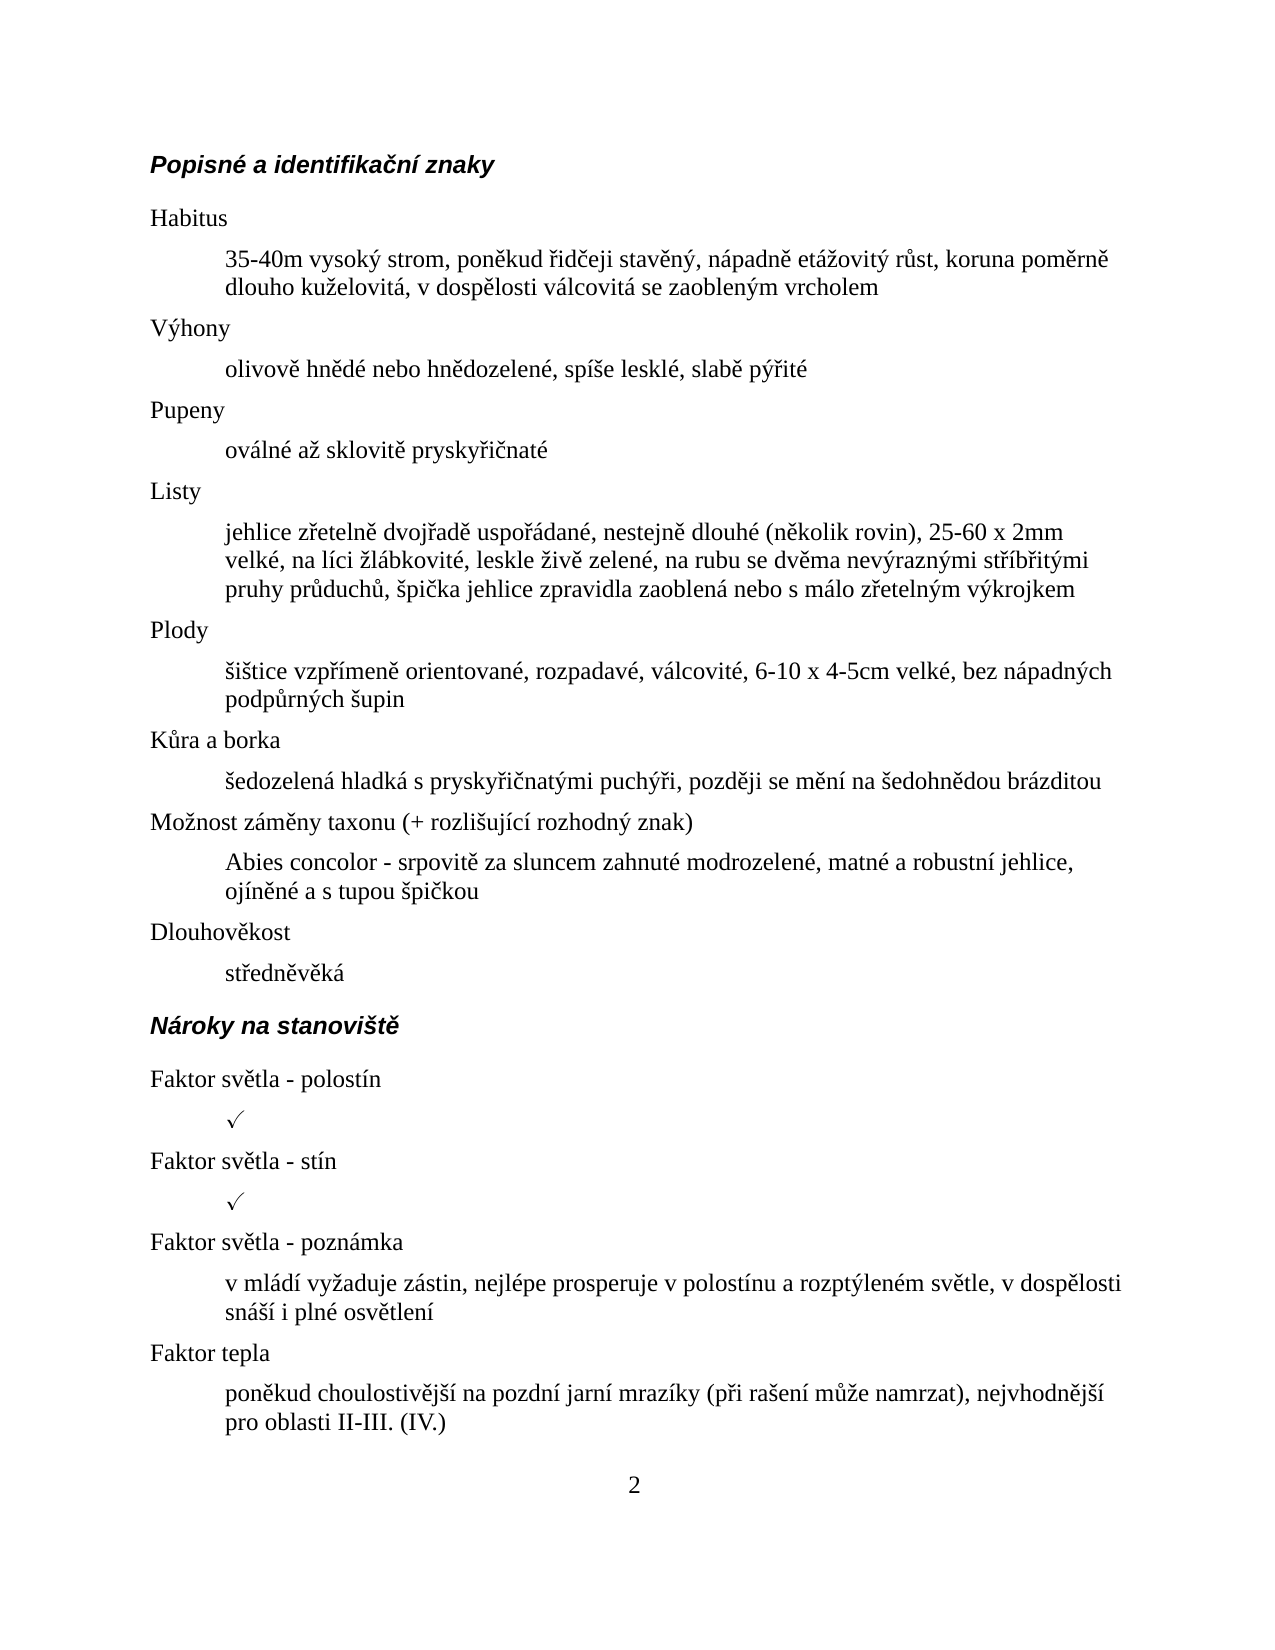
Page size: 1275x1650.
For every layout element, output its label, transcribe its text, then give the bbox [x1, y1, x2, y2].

text Faktor světla - polostín [150, 1064, 1125, 1093]
subtitle Nároky na stanoviště [150, 1011, 1125, 1040]
text šištice vzpřímeně orientované, rozpadavé, válcovité, 6-10 x 4-5cm velké, bez nápadných podpůrných šupin [225, 656, 1125, 713]
text Abies concolor - srpovitě za sluncem zahnuté modrozelené, matné a robustní jehlice, ojíněné a s tupou špičkou [225, 847, 1125, 905]
text Možnost záměny taxonu (+ rozlišující rozhodný znak) [150, 807, 1125, 836]
text Habitus [150, 203, 1125, 232]
subtitle Popisné a identifikační znaky [150, 150, 1125, 178]
text Kůra a borka [150, 725, 1125, 754]
text Faktor tepla [150, 1338, 1125, 1366]
text poněkud choulostivější na pozdní jarní mrazíky (při rašení může namrzat), nejvhodnější pro oblasti II-III. (IV.) [225, 1378, 1125, 1436]
text středněvěká [225, 958, 1125, 986]
text jehlice zřetelně dvojřadě uspořádané, nestejně dlouhé (několik rovin), 25-60 x 2mm velké, na líci žlábkovité, leskle živě zelené, na rubu se dvěma nevýraznými stříbřitými pruhy průduchů, špička jehlice zpravidla zaoblená nebo s málo zřetelným výkrojkem [225, 517, 1125, 603]
text olivově hnědé nebo hnědozelené, spíše lesklé, slabě pýřité [225, 354, 1125, 383]
text Pupeny [150, 395, 1125, 423]
text Plody [150, 615, 1125, 644]
text ✓ [225, 1187, 1125, 1215]
text Dlouhověkost [150, 917, 1125, 946]
text Listy [150, 476, 1125, 505]
text Faktor světla - stín [150, 1146, 1125, 1175]
text v mládí vyžaduje zástin, nejlépe prosperuje v polostínu a rozptýleném světle, v dospělosti snáší i plné osvětlení [225, 1268, 1125, 1326]
text Výhony [150, 313, 1125, 342]
text šedozelená hladká s pryskyřičnatými puchýři, později se mění na šedohnědou brázditou [225, 766, 1125, 795]
text oválné až sklovitě pryskyřičnaté [225, 435, 1125, 464]
text ✓ [225, 1105, 1125, 1134]
text Faktor světla - poznámka [150, 1227, 1125, 1256]
text 35-40m vysoký strom, poněkud řidčeji stavěný, nápadně etážovitý růst, koruna poměrně dlouho kuželovitá, v dospělosti válcovitá se zaobleným vrcholem [225, 244, 1125, 301]
